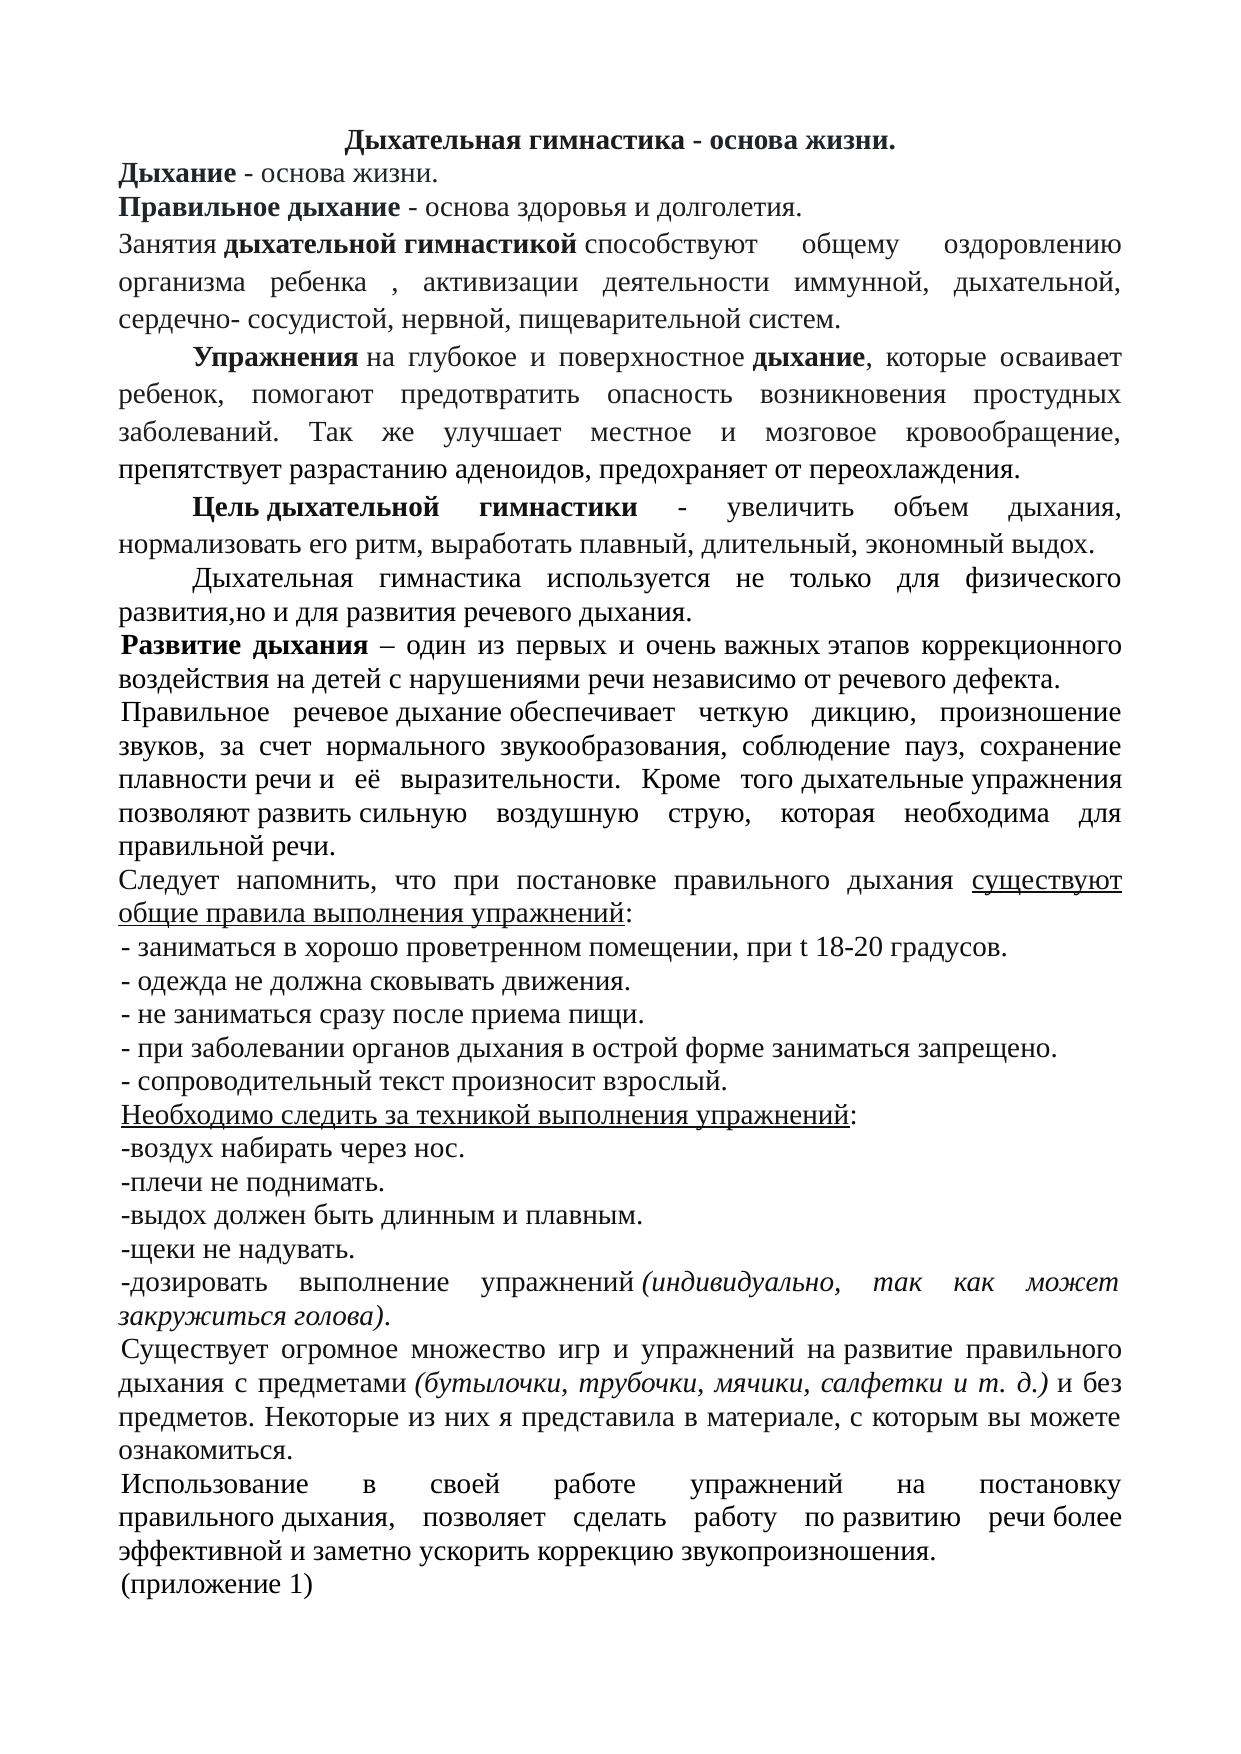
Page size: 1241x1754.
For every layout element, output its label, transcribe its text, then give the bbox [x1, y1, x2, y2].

text Упражнения на глубокое и поверхностное дыхание, которые осваивает ребенок, помогают предотвратить опасность возникновения простудных заболеваний. Так же улучшает местное и мозговое кровообращение, препятствует разрастанию аденоидов, предохраняет от переохлаждения. [118, 335, 1122, 485]
text - при заболевании органов дыхания в острой форме заниматься запрещено. [118, 1030, 1122, 1063]
text - не заниматься сразу после приема пищи. [118, 996, 1122, 1030]
text Дыхание - основа жизни. [118, 156, 1122, 189]
text Цель дыхательной гимнастики - увеличить объем дыхания, нормализовать его ритм, выработать плавный, длительный, экономный выдох. [118, 485, 1122, 560]
text Правильное дыхание - основа здоровья и долголетия. [118, 189, 1122, 223]
text - заниматься в хорошо проветренном помещении, при t 18-20 градусов. [118, 929, 1122, 963]
text -дозировать выполнение упражнений (индивидуально, так как может закружиться голова). [118, 1264, 1122, 1332]
text -воздух набирать через нос. [118, 1130, 1122, 1164]
text Дыхательная гимнастика - основа жизни. [118, 118, 1122, 156]
text Развитие дыхания – один из первых и очень важных этапов коррекционного воздействия на детей с нарушениями речи независимо от речевого дефекта. [118, 627, 1122, 694]
text Дыхательная гимнастика используется не только для физического развития,но и для развития речевого дыхания. [118, 560, 1122, 627]
text - сопроводительный текст произносит взрослый. [118, 1063, 1122, 1097]
text Правильное речевое дыхание обеспечивает четкую дикцию, произношение звуков, за счет нормального звукообразования, соблюдение пауз, сохранение плавности речи и её выразительности. Кроме того дыхательные упражнения позволяют развить сильную воздушную струю, которая необходима для правильной речи. [118, 694, 1122, 862]
text -выдох должен быть длинным и плавным. [118, 1197, 1122, 1231]
text -плечи не поднимать. [118, 1164, 1122, 1197]
text Следует напомнить, что при постановке правильного дыхания существуют общие правила выполнения упражнений: [118, 862, 1122, 929]
text Использование в своей работе упражнений на постановку правильного дыхания, позволяет сделать работу по развитию речи более эффективной и заметно ускорить коррекцию звукопроизношения. [118, 1466, 1122, 1566]
text Занятия дыхательной гимнастикой способствуют общему оздоровлению организма ребенка , активизации деятельности иммунной, дыхательной, сердечно- сосудистой, нервной, пищеварительной систем. [118, 223, 1122, 335]
text Существует огромное множество игр и упражнений на развитие правильного дыхания с предметами (бутылочки, трубочки, мячики, салфетки и т. д.) и без предметов. Некоторые из них я представила в материале, с которым вы можете ознакомиться. [118, 1332, 1122, 1466]
text Необходимо следить за техникой выполнения упражнений: [118, 1097, 1122, 1130]
text -щеки не надувать. [118, 1231, 1122, 1264]
text - одежда не должна сковывать движения. [118, 963, 1122, 996]
text (приложение 1) [118, 1566, 1122, 1600]
